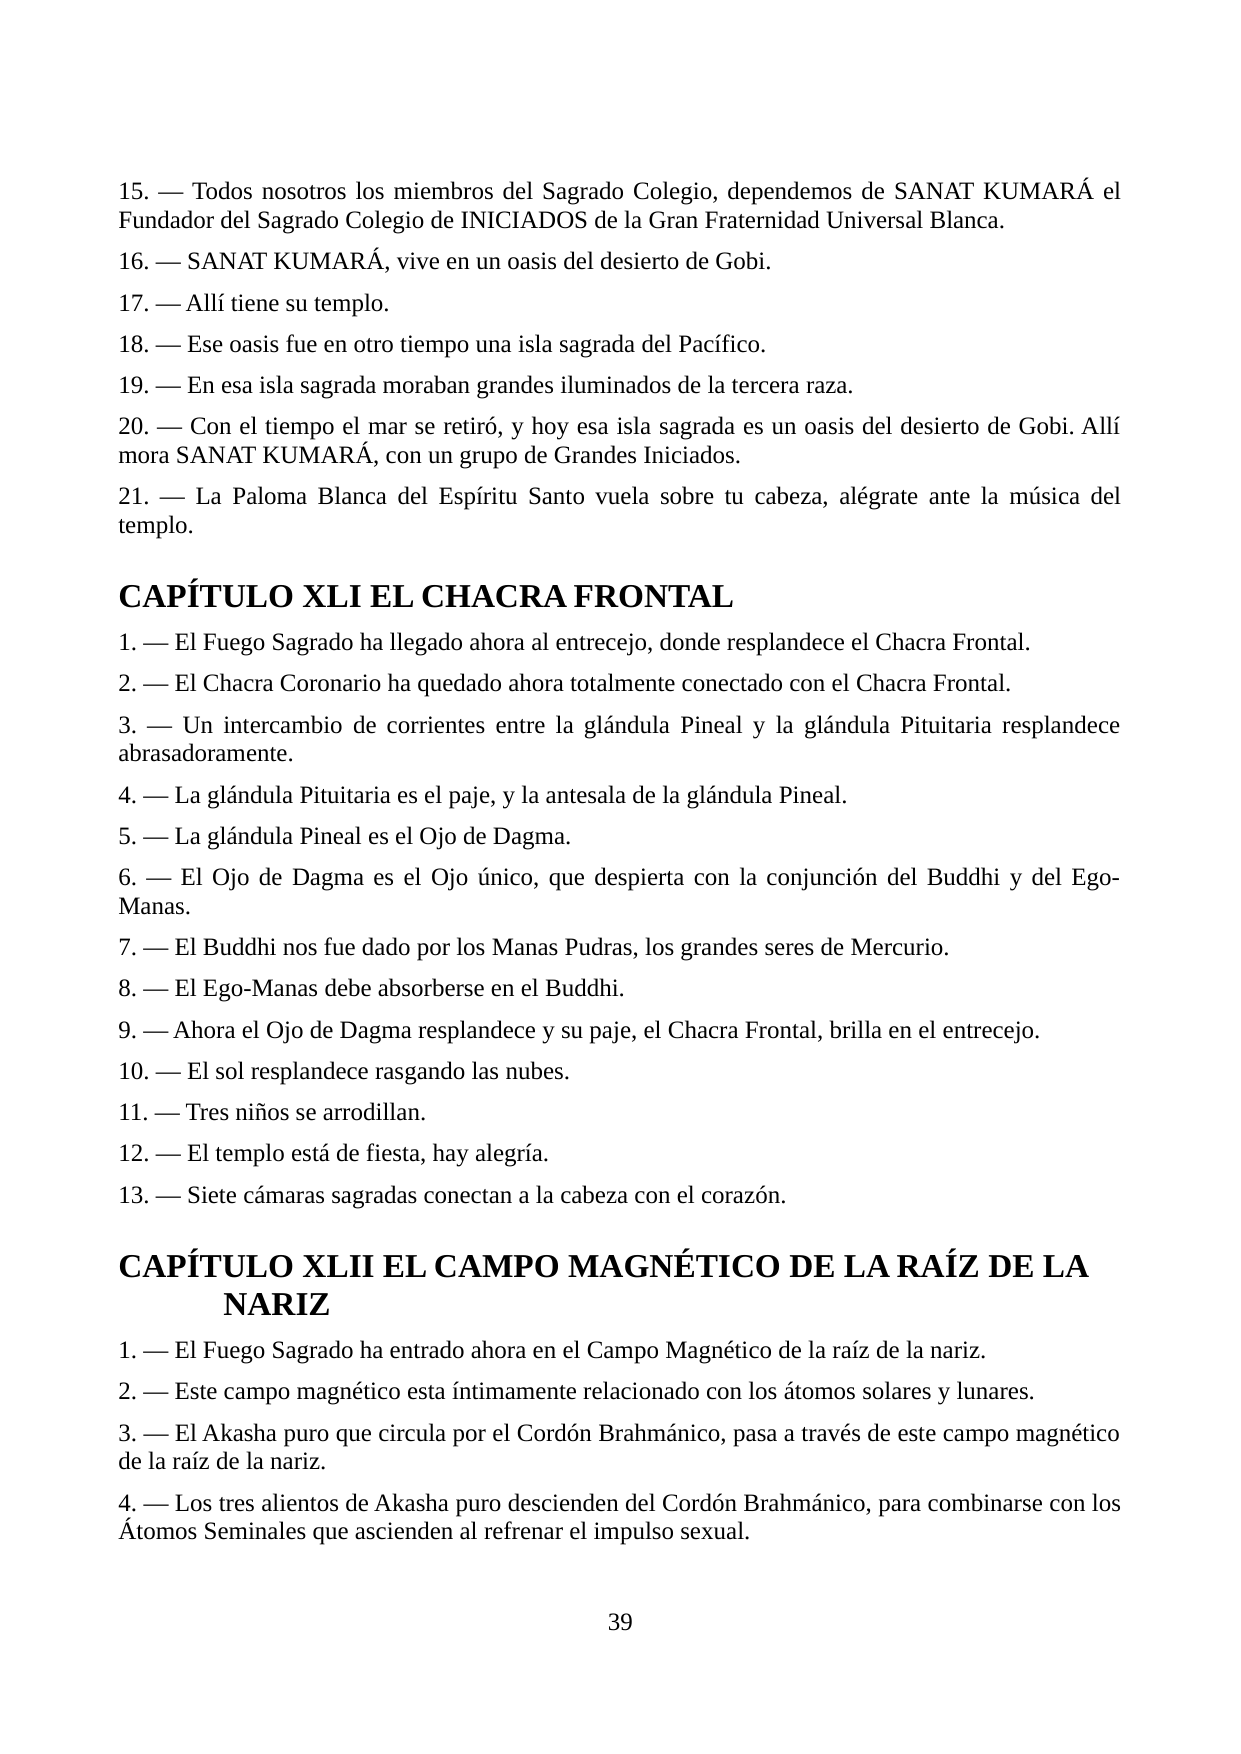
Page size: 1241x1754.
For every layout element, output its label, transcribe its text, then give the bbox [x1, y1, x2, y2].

text 21. — La Paloma Blanca del Espíritu Santo vuela sobre tu cabeza, alégrate ante la música del templo. [118, 481, 1122, 539]
text 3. — Un intercambio de corrientes entre la glándula Pineal y la glándula Pituitaria resplandece abrasadoramente. [118, 710, 1122, 767]
text 5. — La glándula Pineal es el Ojo de Dagma. [118, 821, 1122, 850]
text 20. — Con el tiempo el mar se retiró, y hoy esa isla sagrada es un oasis del desierto de Gobi. Allí mora SANAT KUMARÁ, con un grupo de Grandes Iniciados. [118, 411, 1122, 469]
text 17. — Allí tiene su templo. [118, 288, 1122, 316]
text 10. — El sol resplandece rasgando las nubes. [118, 1056, 1122, 1085]
text 3. — El Akasha puro que circula por el Cordón Brahmánico, pasa a través de este campo magnético de la raíz de la nariz. [118, 1418, 1122, 1475]
text 18. — Ese oasis fue en otro tiempo una isla sagrada del Pacífico. [118, 329, 1122, 358]
text 4. — La glándula Pituitaria es el paje, y la antesala de la glándula Pineal. [118, 780, 1122, 808]
text 6. — El Ojo de Dagma es el Ojo único, que despierta con la conjunción del Buddhi y del Ego-Manas. [118, 862, 1122, 920]
text 2. — Este campo magnético esta íntimamente relacionado con los átomos solares y lunares. [118, 1376, 1122, 1405]
text 12. — El templo está de fiesta, hay alegría. [118, 1138, 1122, 1167]
text 9. — Ahora el Ojo de Dagma resplandece y su paje, el Chacra Frontal, brilla en el entrecejo. [118, 1015, 1122, 1043]
text 1. — El Fuego Sagrado ha entrado ahora en el Campo Magnético de la raíz de la nariz. [118, 1335, 1122, 1364]
subtitle CAPÍTULO XLI EL CHACRA FRONTAL [118, 576, 1122, 615]
subtitle CAPÍTULO XLII EL CAMPO MAGNÉTICO DE LA RAÍZ DE LA NARIZ [118, 1246, 1122, 1323]
text 8. — El Ego-Manas debe absorberse en el Buddhi. [118, 973, 1122, 1002]
text 1. — El Fuego Sagrado ha llegado ahora al entrecejo, donde resplandece el Chacra Frontal. [118, 627, 1122, 656]
text 15. — Todos nosotros los miembros del Sagrado Colegio, dependemos de SANAT KUMARÁ el Fundador del Sagrado Colegio de INICIADOS de la Gran Fraternidad Universal Blanca. [118, 176, 1122, 234]
text 4. — Los tres alientos de Akasha puro descienden del Cordón Brahmánico, para combinarse con los Átomos Seminales que ascienden al refrenar el impulso sexual. [118, 1488, 1122, 1545]
text 11. — Tres niños se arrodillan. [118, 1097, 1122, 1126]
text 19. — En esa isla sagrada moraban grandes iluminados de la tercera raza. [118, 370, 1122, 399]
text 7. — El Buddhi nos fue dado por los Manas Pudras, los grandes seres de Mercurio. [118, 932, 1122, 961]
text 16. — SANAT KUMARÁ, vive en un oasis del desierto de Gobi. [118, 246, 1122, 275]
text 2. — El Chacra Coronario ha quedado ahora totalmente conectado con el Chacra Frontal. [118, 668, 1122, 697]
text 13. — Siete cámaras sagradas conectan a la cabeza con el corazón. [118, 1180, 1122, 1208]
